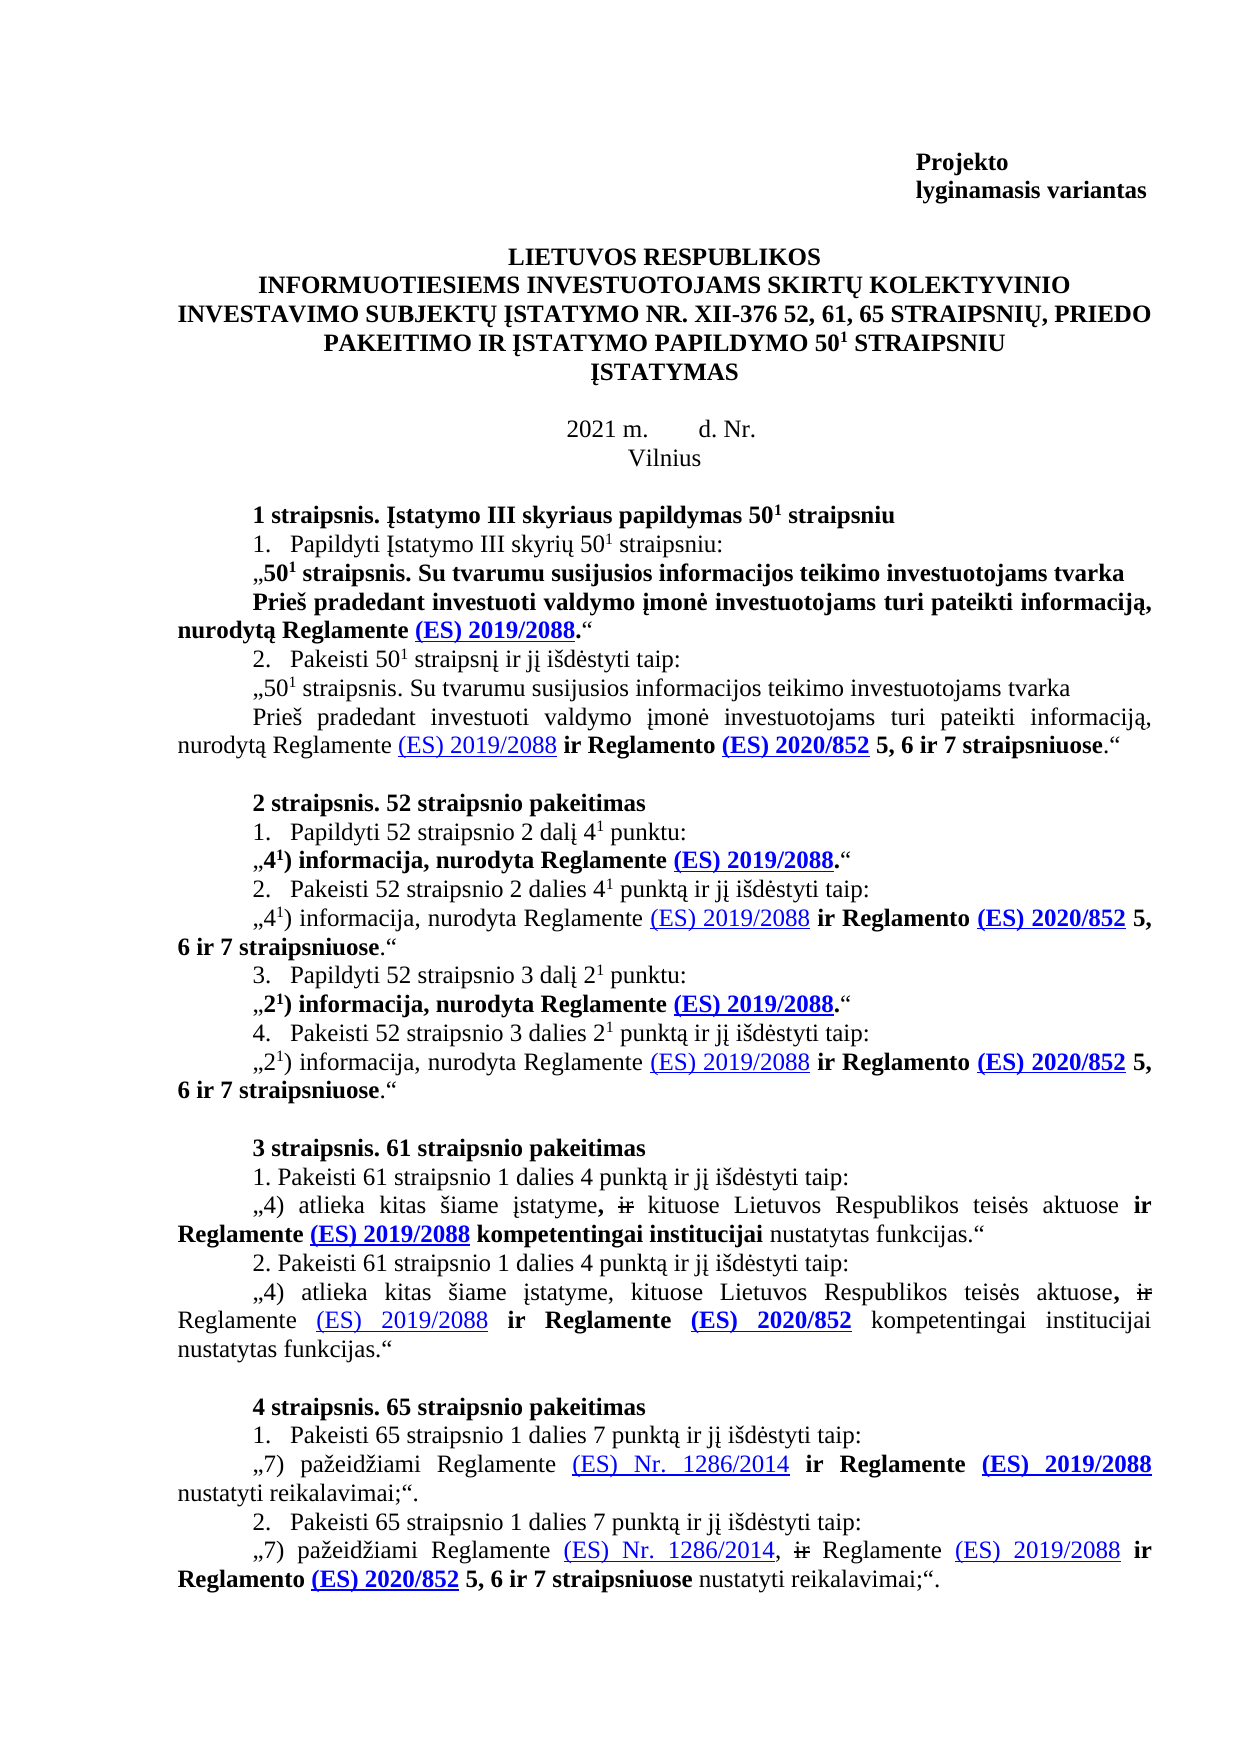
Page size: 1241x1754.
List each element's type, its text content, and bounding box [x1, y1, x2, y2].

text 1 straipsnis. Įstatymo III skyriaus papildymas 501 straipsniu [252, 501, 1152, 529]
text „4) atlieka kitas šiame įstatyme, ir kituose Lietuvos Respublikos teisės aktuose ir Reglamente (ES) 2019/2088 kompetentingai institucijai nustatytas funkcijas.“ [177, 1191, 1152, 1248]
text 2. Pakeisti 61 straipsnio 1 dalies 4 punktą ir jį išdėstyti taip: [177, 1248, 1152, 1277]
text 1. Pakeisti 65 straipsnio 1 dalies 7 punktą ir jį išdėstyti taip: [252, 1421, 1152, 1449]
text Projekto [916, 147, 1152, 176]
text „7) pažeidžiami Reglamente (ES) Nr. 1286/2014 ir Reglamente (ES) 2019/2088 nustatyti reikalavimai;“. [177, 1449, 1152, 1507]
text Prieš pradedant investuoti valdymo įmonė investuotojams turi pateikti informaciją, nurodytą Reglamente (ES) 2019/2088 ir Reglamento (ES) 2020/852 5, 6 ir 7 straipsniuose.“ [177, 702, 1152, 759]
text įstatymas [177, 357, 1152, 386]
text „21) informacija, nurodyta Reglamente (ES) 2019/2088.“ [252, 989, 1152, 1018]
text 2 straipsnis. 52 straipsnio pakeitimas [252, 788, 1152, 817]
text „41) informacija, nurodyta Reglamente (ES) 2019/2088.“ [177, 846, 1152, 874]
text „501 straipsnis. Su tvarumu susijusios informacijos teikimo investuotojams tvarka [177, 673, 1152, 702]
text lyginamasis variantas [916, 176, 1152, 204]
text „4) atlieka kitas šiame įstatyme, kituose Lietuvos Respublikos teisės aktuose, ir Reglamente (ES) 2019/2088 ir Reglamente (ES) 2020/852 kompetentingai institucijai nustatytas funkcijas.“ [177, 1277, 1152, 1363]
text 4 straipsnis. 65 straipsnio pakeitimas [177, 1392, 1152, 1421]
text 1. Pakeisti 61 straipsnio 1 dalies 4 punktą ir jį išdėstyti taip: [177, 1162, 1152, 1191]
text „41) informacija, nurodyta Reglamente (ES) 2019/2088 ir Reglamento (ES) 2020/852 5, 6 ir 7 straipsniuose.“ [177, 903, 1152, 961]
text 2. Pakeisti 501 straipsnį ir jį išdėstyti taip: [252, 644, 1152, 673]
text 3 straipsnis. 61 straipsnio pakeitimas [177, 1133, 1152, 1162]
text 2021 m. d. Nr. [177, 414, 1152, 443]
text Prieš pradedant investuoti valdymo įmonė investuotojams turi pateikti informaciją, nurodytą Reglamente (ES) 2019/2088.“ [177, 587, 1152, 644]
text 3. Papildyti 52 straipsnio 3 dalį 21 punktu: [252, 961, 1152, 989]
text „21) informacija, nurodyta Reglamente (ES) 2019/2088 ir Reglamento (ES) 2020/852 5, 6 ir 7 straipsniuose.“ [177, 1047, 1152, 1104]
text „501 straipsnis. Su tvarumu susijusios informacijos teikimo investuotojams tvarka [177, 558, 1152, 587]
text 2. Pakeisti 52 straipsnio 2 dalies 41 punktą ir jį išdėstyti taip: [252, 874, 1152, 903]
text Vilnius [177, 443, 1152, 472]
text 1. Papildyti Įstatymo III skyrių 501 straipsniu: [252, 529, 1152, 558]
text 1. Papildyti 52 straipsnio 2 dalį 41 punktu: [252, 817, 1152, 846]
text LIETUVOS RESPUBLIkos [177, 242, 1152, 271]
text „7) pažeidžiami Reglamente (ES) Nr. 1286/2014, ir Reglamente (ES) 2019/2088 ir Reglamento (ES) 2020/852 5, 6 ir 7 straipsniuose nustatyti reikalavimai;“. [177, 1536, 1152, 1593]
text 4. Pakeisti 52 straipsnio 3 dalies 21 punktą ir jį išdėstyti taip: [252, 1018, 1152, 1047]
text 2. Pakeisti 65 straipsnio 1 dalies 7 punktą ir jį išdėstyti taip: [252, 1507, 1152, 1536]
text INFORMUOTIESIEMS INVESTUOTOJAMS SKIRTŲ KOLEKTYVINIO INVESTAVIMO SUBJEKTŲ ĮSTATYMO NR. XII-376 52, 61, 65 STRAIPSNIŲ, PRIEDO PAKEITIMO ir ĮSTATYMO papildymo 501 straipsniU [177, 271, 1152, 357]
